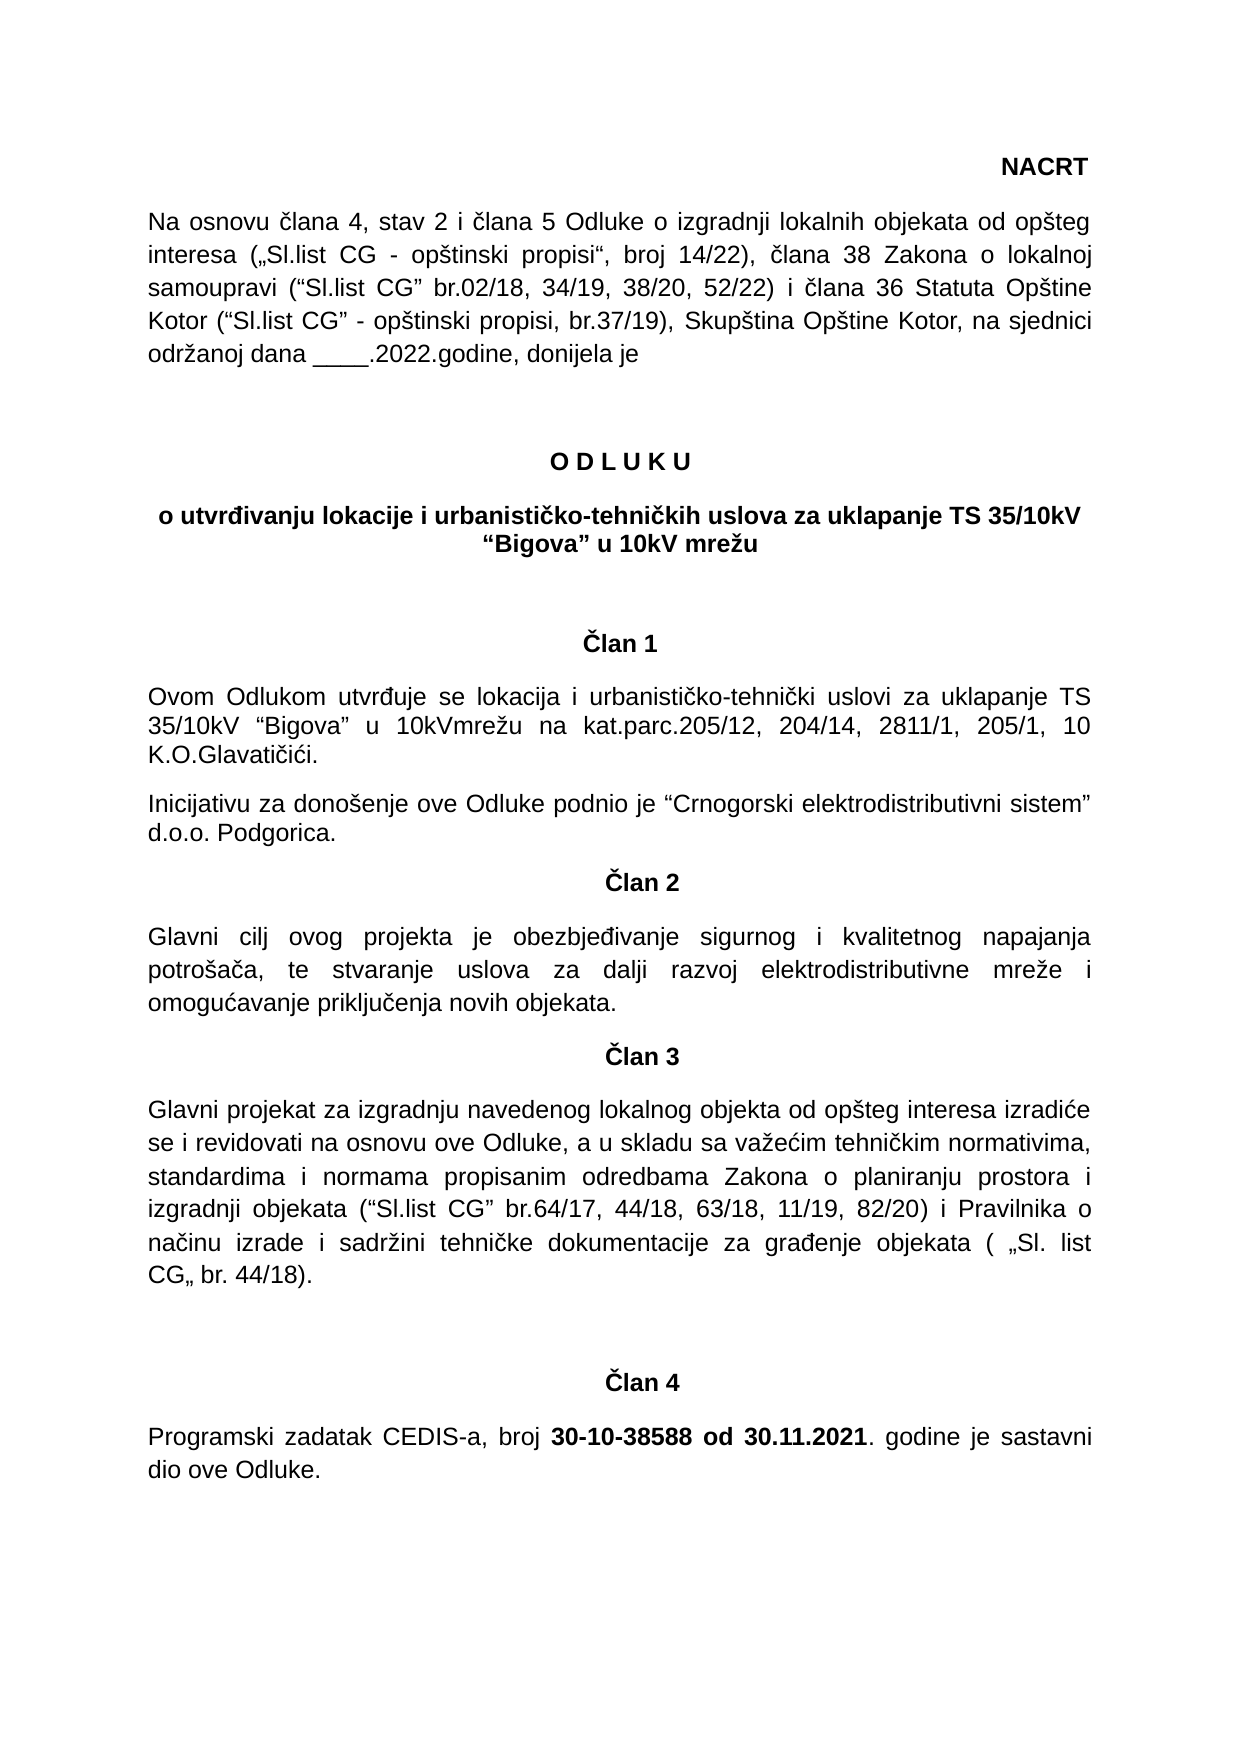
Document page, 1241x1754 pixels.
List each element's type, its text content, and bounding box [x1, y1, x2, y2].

text Glavni projekat za izgradnju navedenog lokalnog objekta od opšteg interesa izradiće se i revidovati na osnovu ove Odluke, a u skladu sa važećim tehničkim normativima, standardima i normama propisanim odredbama Zakona o planiranju prostora i izgradnji objekata (“Sl.list CG” br.64/17, 44/18, 63/18, 11/19, 82/20) i Pravilnika o načinu izrade i sadržini tehničke dokumentacije za građenje objekata ( „Sl. list CG„ br. 44/18). [148, 1095, 1093, 1289]
text Ovom Odlukom utvrđuje se lokacija i urbanističko-tehnički uslovi za uklapanje TS 35/10kV “Bigova” u 10kVmrežu na kat.parc.205/12, 204/14, 2811/1, 205/1, 10 K.O.Glavatičići. [148, 682, 1093, 769]
text Član 4 [148, 1368, 1137, 1397]
text Glavni cilj ovog projekta je obezbjeđivanje sigurnog i kvalitetnog napajanja potrošača, te stvaranje uslova za dalji razvoj elektrodistributivne mreže i omogućavanje priključenja novih objekata. [148, 922, 1093, 1016]
text Programski zadatak CEDIS-a, broj 30-10-38588 od 30.11.2021. godine je sastavni dio ove Odluke. [148, 1422, 1093, 1484]
text NACRT [148, 148, 1137, 181]
text Član 2 [148, 868, 1137, 897]
text O D L U K U [148, 447, 1093, 476]
text Inicijativu za donošenje ove Odluke podnio je “Crnogorski elektrodistributivni sistem” d.o.o. Podgorica. [148, 789, 1093, 847]
text o utvrđivanju lokacije i urbanističko-tehničkih uslova za uklapanje TS 35/10kV “Bigova” u 10kV mrežu [148, 501, 1093, 558]
text Na osnovu člana 4, stav 2 i člana 5 Odluke o izgradnji lokalnih objekata od opšteg interesa („Sl.list CG - opštinski propisi“, broj 14/22), člana 38 Zakona o lokalnoj samoupravi (“Sl.list CG” br.02/18, 34/19, 38/20, 52/22) i člana 36 Statuta Opštine Kotor (“Sl.list CG” - opštinski propisi, br.37/19), Skupština Opštine Kotor, na sjednici održanoj dana ____.2022.godine, donijela je [148, 207, 1093, 368]
text Član 3 [148, 1042, 1137, 1070]
text Član 1 [148, 628, 1093, 657]
